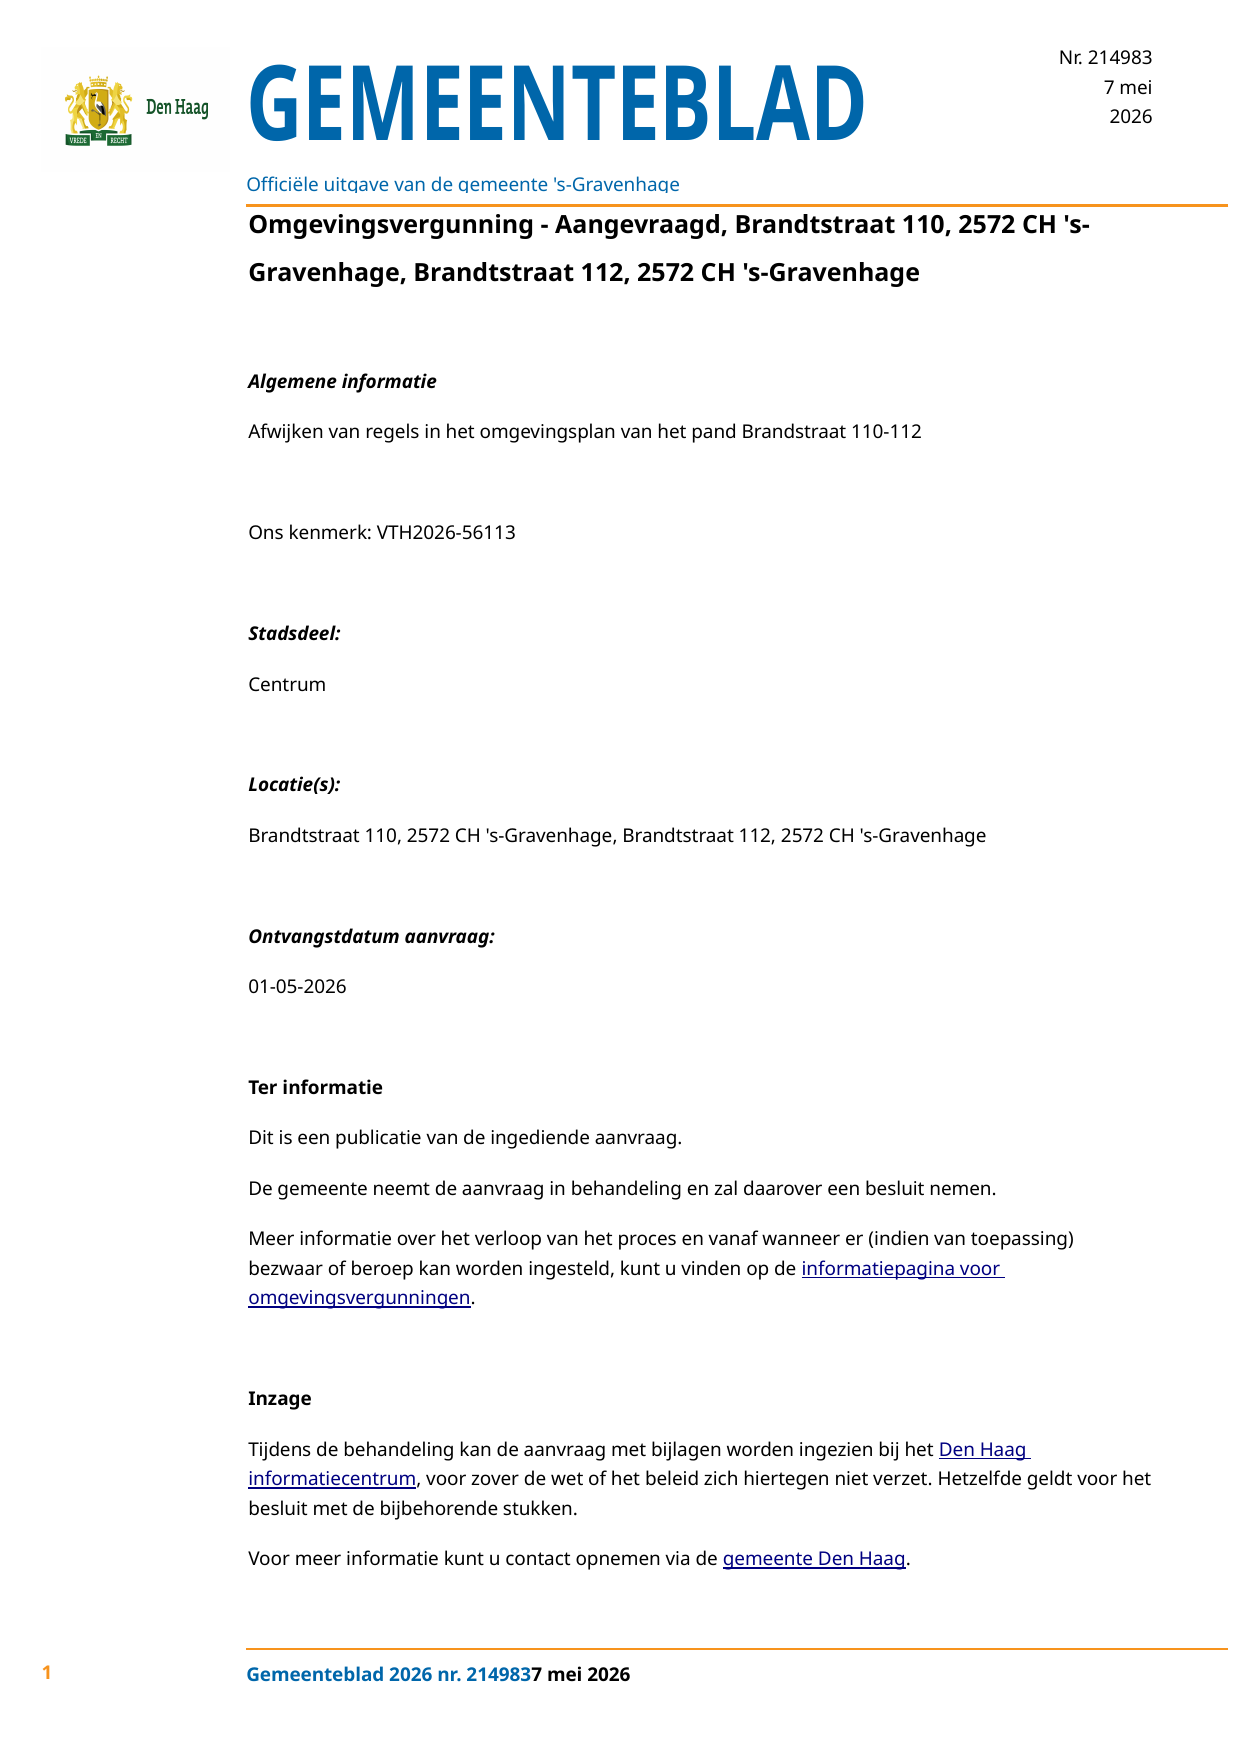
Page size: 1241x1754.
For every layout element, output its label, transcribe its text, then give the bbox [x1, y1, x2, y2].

text Algemene informatie [248, 368, 1152, 394]
picture [41, 47, 231, 172]
text Dit is een publicatie van de ingediende aanvraag. [248, 1124, 1152, 1150]
text Ter informatie [248, 1074, 1152, 1100]
text Meer informatie over het verloop van het proces en vanaf wanneer er (indien van toepassing) bezwaar of beroep kan worden ingesteld, kunt u vinden op de informatiepagina voor omgevingsvergunningen. [248, 1225, 1152, 1310]
text Centrum [248, 671, 1152, 697]
text Afwijken van regels in het omgevingsplan van het pand Brandstraat 110-112 [248, 419, 1152, 444]
text Ontvangstdatum aanvraag: [248, 923, 1152, 949]
text Stadsdeel: [248, 620, 1152, 646]
text Ons kenmerk: VTH2026-56113 [248, 519, 1152, 545]
text Omgevingsvergunning - Aangevraagd, Brandtstraat 110, 2572 CH 's-Gravenhage, Brandtstraat 112, 2572 CH 's-Gravenhage [248, 207, 1152, 288]
text Brandtstraat 110, 2572 CH 's-Gravenhage, Brandtstraat 112, 2572 CH 's-Gravenhage [248, 822, 1152, 848]
text Locatie(s): [248, 772, 1152, 797]
text Tijdens de behandeling kan de aanvraag met bijlagen worden ingezien bij het Den Haag informatiecentrum, voor zover de wet of het beleid zich hiertegen niet verzet. Hetzelfde geldt voor het besluit met de bijbehorende stukken. [248, 1436, 1152, 1521]
text 01-05-2026 [248, 973, 1152, 999]
text De gemeente neemt de aanvraag in behandeling en zal daarover een besluit nemen. [248, 1175, 1152, 1201]
text Inzage [248, 1385, 1152, 1411]
text Voor meer informatie kunt u contact opnemen via de gemeente Den Haag. [248, 1545, 1152, 1571]
